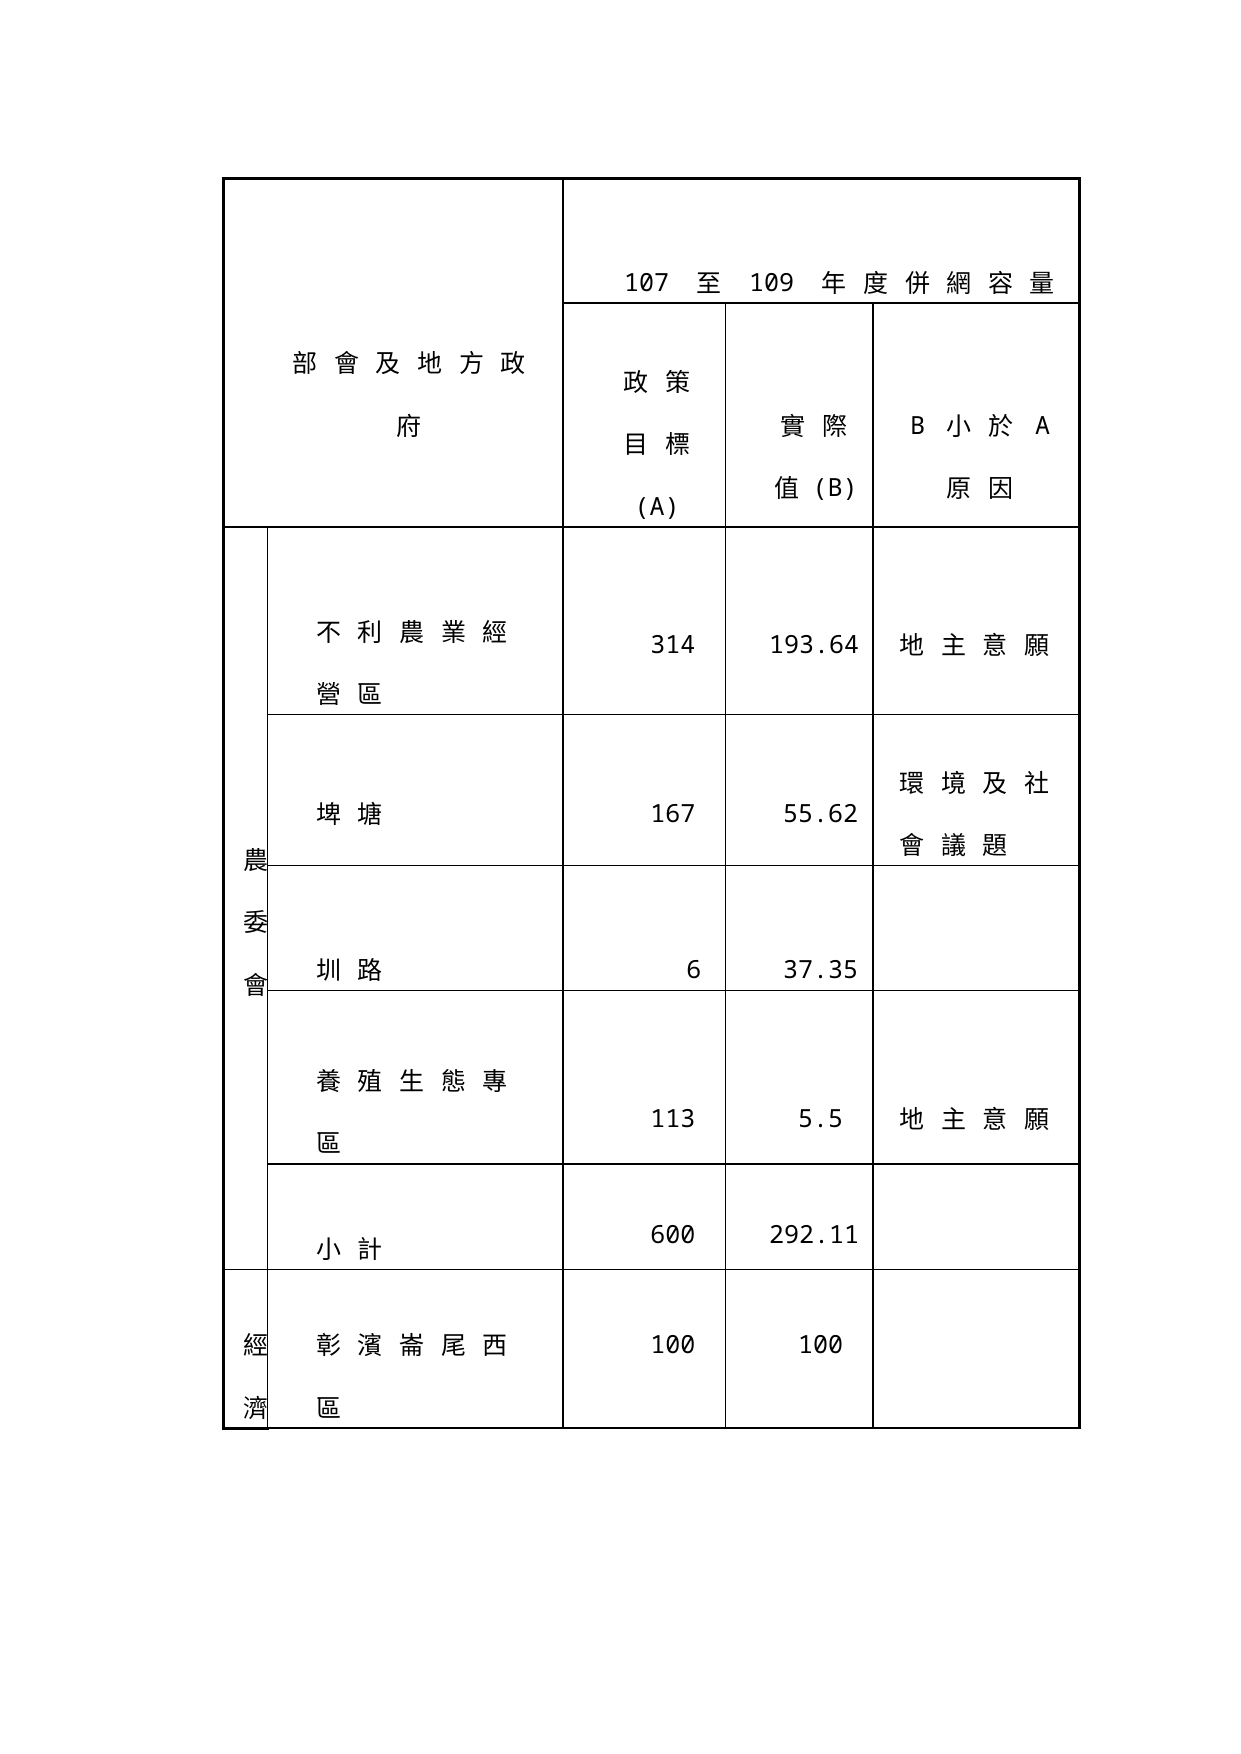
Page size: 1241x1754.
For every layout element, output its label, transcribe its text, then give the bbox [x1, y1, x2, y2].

table_cell 養殖生態專區 [268, 991, 562, 1163]
table_cell [874, 1270, 1078, 1427]
table_cell 167 [564, 715, 725, 865]
table_cell 6 [564, 866, 725, 990]
table_header 部會及地方政府 [225, 180, 562, 526]
table_cell 100 [564, 1270, 725, 1427]
table_cell 600 [564, 1165, 725, 1269]
table_cell 環境及社會議題 [874, 715, 1078, 865]
table_cell 292.11 [726, 1165, 872, 1269]
table_cell 政策目標(A) [564, 304, 725, 526]
table_cell 埤塘 [268, 715, 562, 865]
table_header 107至109年度併網容量 [564, 180, 1078, 302]
table_cell 地主意願 [874, 528, 1078, 714]
table_cell [874, 1165, 1078, 1269]
table_cell [874, 866, 1078, 990]
table_cell 農委會 [225, 528, 267, 1269]
table_cell 55.62 [726, 715, 872, 865]
table_cell 小計 [268, 1165, 562, 1269]
table_cell 不利農業經營區 [268, 528, 562, 714]
table_cell 100 [726, 1270, 872, 1427]
table_cell 彰濱崙尾西區 [268, 1270, 562, 1427]
table_cell 314 [564, 528, 725, 714]
table_cell 113 [564, 991, 725, 1163]
table_cell 193.64 [726, 528, 872, 714]
table_cell 實際值(B) [726, 304, 872, 526]
table_cell 5.5 [726, 991, 872, 1163]
table_cell 37.35 [726, 866, 872, 990]
table_cell 圳路 [268, 866, 562, 990]
table_cell B小於A原因 [874, 304, 1078, 526]
table_cell 地主意願 [874, 991, 1078, 1163]
table_cell 經濟 [225, 1270, 267, 1427]
